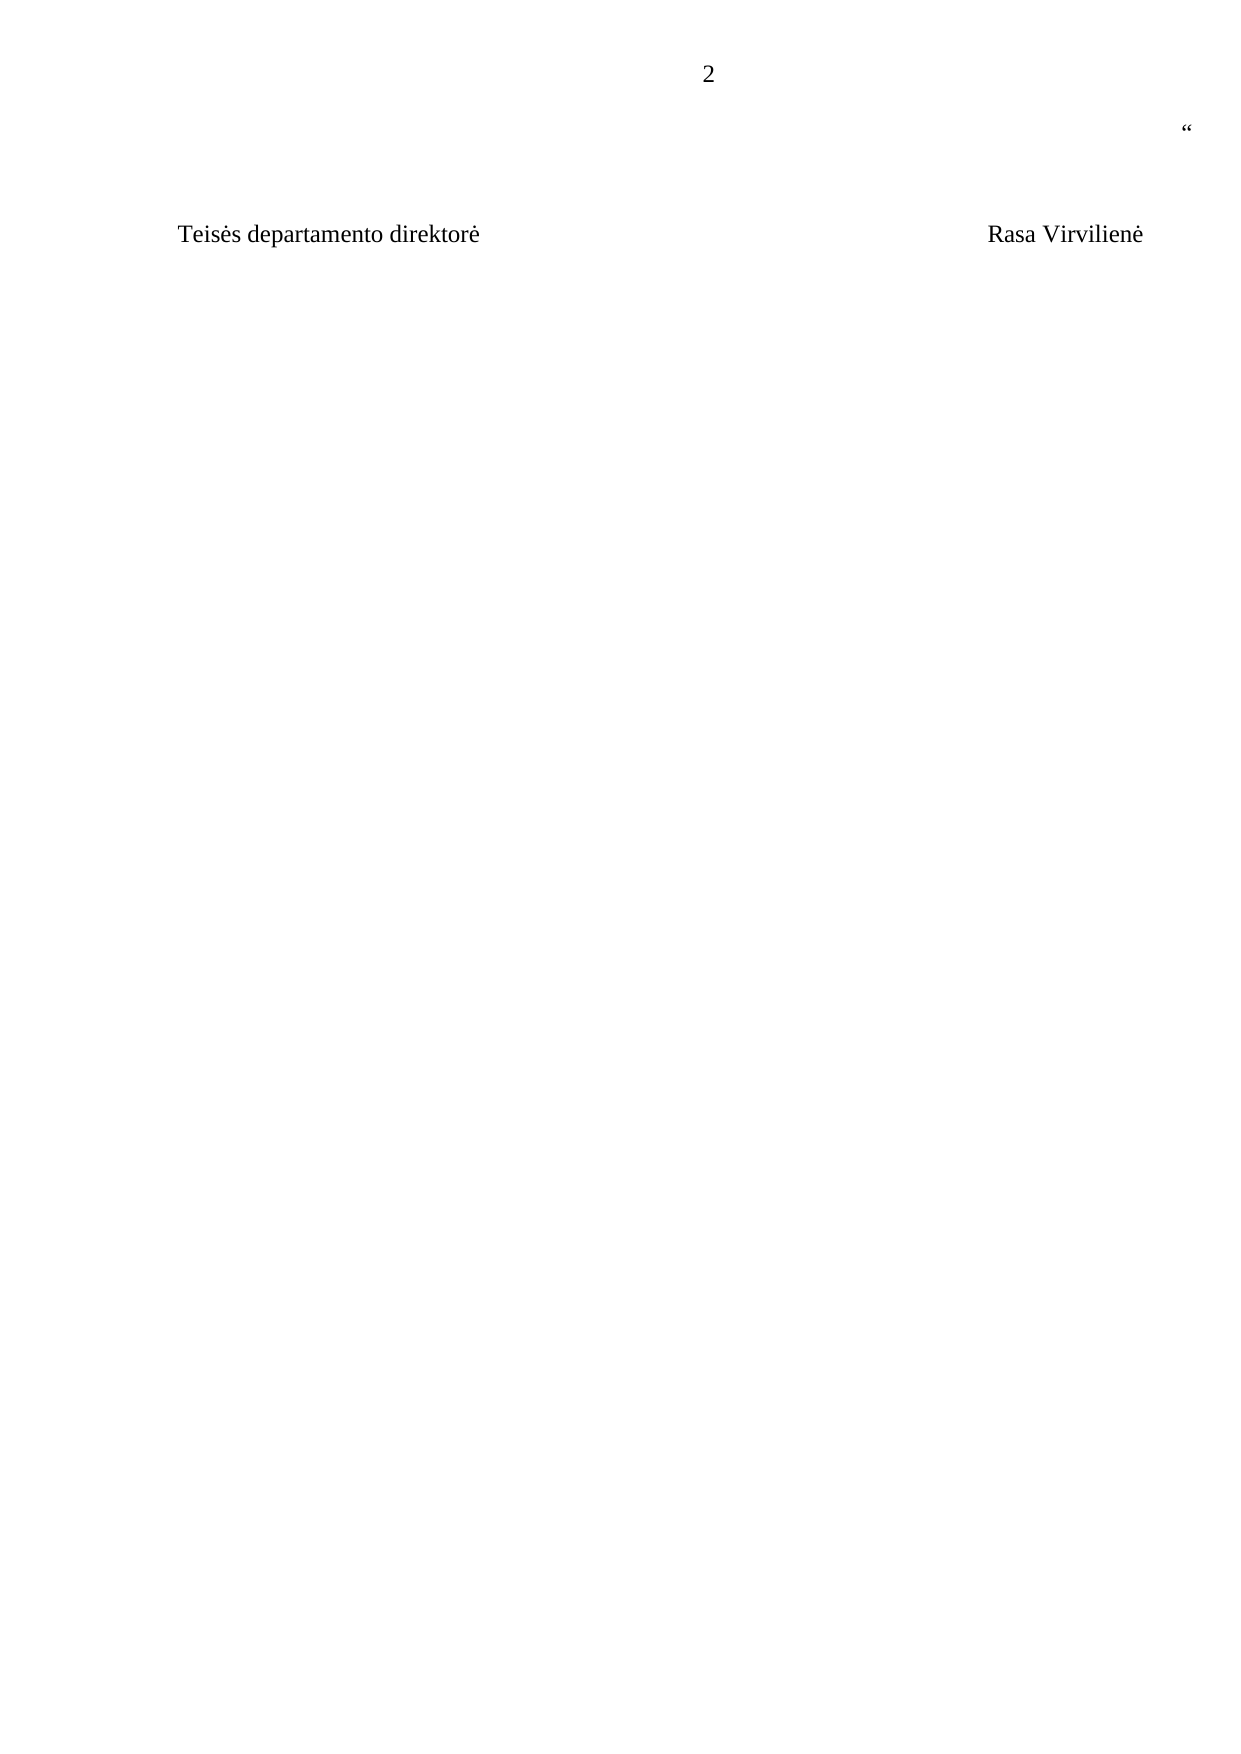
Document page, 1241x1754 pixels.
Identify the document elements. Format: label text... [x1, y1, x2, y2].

text Teisės departamento direktorė Rasa Virvilienė [177, 219, 1181, 247]
text “ [177, 118, 1181, 147]
